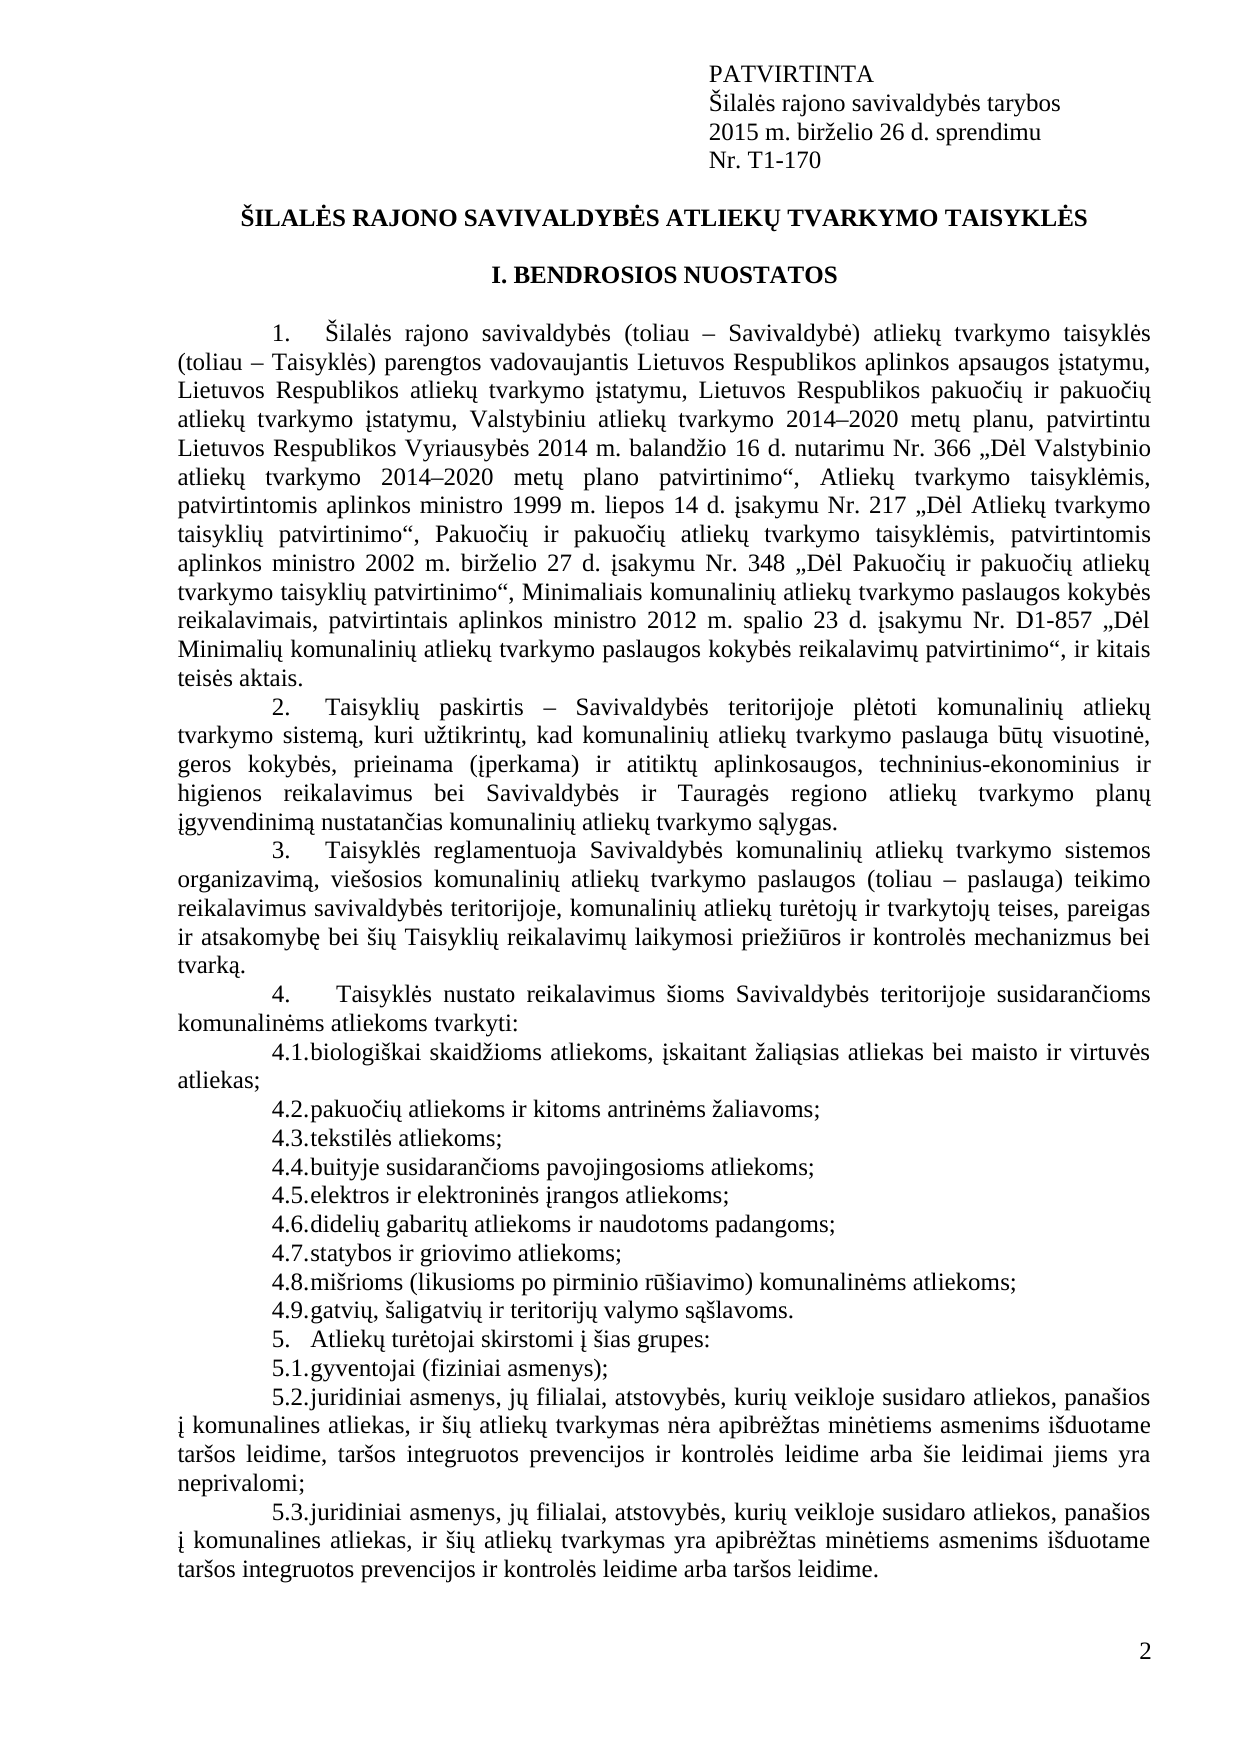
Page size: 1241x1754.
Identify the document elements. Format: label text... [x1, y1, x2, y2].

text 1. Šilalės rajono savivaldybės (toliau – Savivaldybė) atliekų tvarkymo taisyklės (toliau – Taisyklės) parengtos vadovaujantis Lietuvos Respublikos aplinkos apsaugos įstatymu, Lietuvos Respublikos atliekų tvarkymo įstatymu, Lietuvos Respublikos pakuočių ir pakuočių atliekų tvarkymo įstatymu, Valstybiniu atliekų tvarkymo 2014–2020 metų planu, patvirtintu Lietuvos Respublikos Vyriausybės 2014 m. balandžio 16 d. nutarimu Nr. 366 „Dėl Valstybinio atliekų tvarkymo 2014–2020 metų plano patvirtinimo“, Atliekų tvarkymo taisyklėmis, patvirtintomis aplinkos ministro 1999 m. liepos 14 d. įsakymu Nr. 217 „Dėl Atliekų tvarkymo taisyklių patvirtinimo“, Pakuočių ir pakuočių atliekų tvarkymo taisyklėmis, patvirtintomis aplinkos ministro 2002 m. birželio 27 d. įsakymu Nr. 348 „Dėl Pakuočių ir pakuočių atliekų tvarkymo taisyklių patvirtinimo“, Minimaliais komunalinių atliekų tvarkymo paslaugos kokybės reikalavimais, patvirtintais aplinkos ministro 2012 m. spalio 23 d. įsakymu Nr. D1-857 „Dėl Minimalių komunalinių atliekų tvarkymo paslaugos kokybės reikalavimų patvirtinimo“, ir kitais teisės aktais. [177, 318, 1152, 692]
text 4.6. didelių gabaritų atliekoms ir naudotoms padangoms; [177, 1209, 1152, 1238]
text ŠILALĖS RAJONO SAVIVALDYBĖS ATLIEKŲ TVARKYMO TAISYKLĖS [177, 203, 1152, 232]
text 4.3. tekstilės atliekoms; [177, 1123, 1152, 1152]
text 4.4. buityje susidarančioms pavojingosioms atliekoms; [177, 1152, 1152, 1180]
text 5. Atliekų turėtojai skirstomi į šias grupes: [177, 1324, 1152, 1353]
text 4.1. biologiškai skaidžioms atliekoms, įskaitant žaliąsias atliekas bei maisto ir virtuvės atliekas; [177, 1037, 1152, 1094]
text 3. Taisyklės reglamentuoja Savivaldybės komunalinių atliekų tvarkymo sistemos organizavimą, viešosios komunalinių atliekų tvarkymo paslaugos (toliau – paslauga) teikimo reikalavimus savivaldybės teritorijoje, komunalinių atliekų turėtojų ir tvarkytojų teises, pareigas ir atsakomybę bei šių Taisyklių reikalavimų laikymosi priežiūros ir kontrolės mechanizmus bei tvarką. [177, 835, 1152, 979]
text 4.9. gatvių, šaligatvių ir teritorijų valymo sąšlavoms. [177, 1295, 1152, 1324]
text 4.5. elektros ir elektroninės įrangos atliekoms; [177, 1180, 1152, 1209]
text Nr. T1-170 [709, 145, 1152, 174]
text I. BENDROSIOS NUOSTATOS [177, 260, 1152, 289]
text 4. Taisyklės nustato reikalavimus šioms Savivaldybės teritorijoje susidarančioms komunalinėms atliekoms tvarkyti: [177, 979, 1152, 1037]
text PATVIRTINTA [709, 59, 1152, 88]
text 4.8. mišrioms (likusioms po pirminio rūšiavimo) komunalinėms atliekoms; [177, 1267, 1152, 1295]
text 4.2. pakuočių atliekoms ir kitoms antrinėms žaliavoms; [177, 1094, 1152, 1123]
text 2015 m. birželio 26 d. sprendimu [709, 117, 1152, 145]
text 5.3. juridiniai asmenys, jų filialai, atstovybės, kurių veikloje susidaro atliekos, panašios į komunalines atliekas, ir šių atliekų tvarkymas yra apibrėžtas minėtiems asmenims išduotame taršos integruotos prevencijos ir kontrolės leidime arba taršos leidime. [177, 1497, 1152, 1583]
text 2. Taisyklių paskirtis – Savivaldybės teritorijoje plėtoti komunalinių atliekų tvarkymo sistemą, kuri užtikrintų, kad komunalinių atliekų tvarkymo paslauga būtų visuotinė, geros kokybės, prieinama (įperkama) ir atitiktų aplinkosaugos, techninius-ekonominius ir higienos reikalavimus bei Savivaldybės ir Tauragės regiono atliekų tvarkymo planų įgyvendinimą nustatančias komunalinių atliekų tvarkymo sąlygas. [177, 692, 1152, 835]
text 4.7. statybos ir griovimo atliekoms; [177, 1238, 1152, 1267]
text 5.1. gyventojai (fiziniai asmenys); [177, 1353, 1152, 1382]
text 5.2. juridiniai asmenys, jų filialai, atstovybės, kurių veikloje susidaro atliekos, panašios į komunalines atliekas, ir šių atliekų tvarkymas nėra apibrėžtas minėtiems asmenims išduotame taršos leidime, taršos integruotos prevencijos ir kontrolės leidime arba šie leidimai jiems yra neprivalomi; [177, 1382, 1152, 1497]
text Šilalės rajono savivaldybės tarybos [709, 88, 1152, 117]
